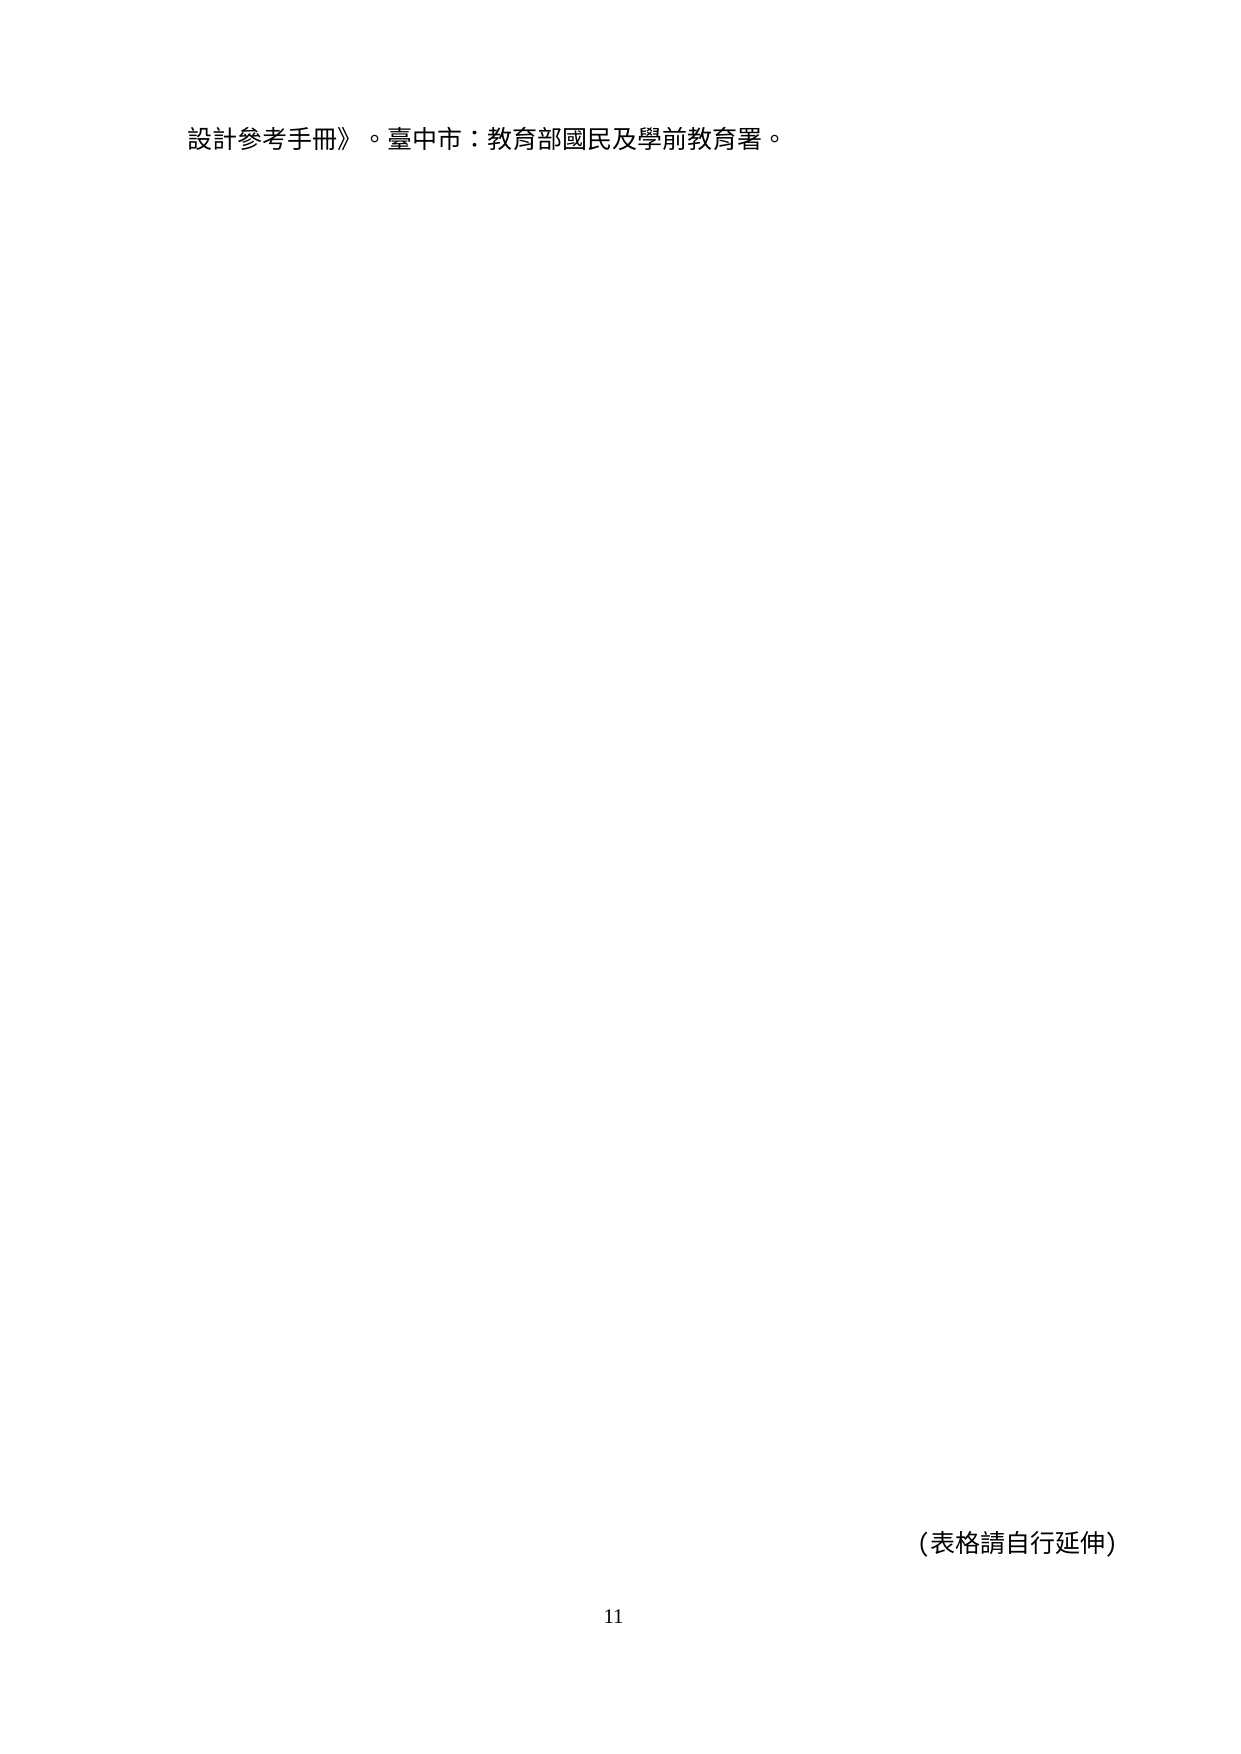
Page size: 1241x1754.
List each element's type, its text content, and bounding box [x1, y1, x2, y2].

text 設計參考手冊》。臺中市：教育部國民及學前教育署。 [187, 96, 1053, 159]
text (表格請自行延伸) [917, 1524, 1146, 1560]
